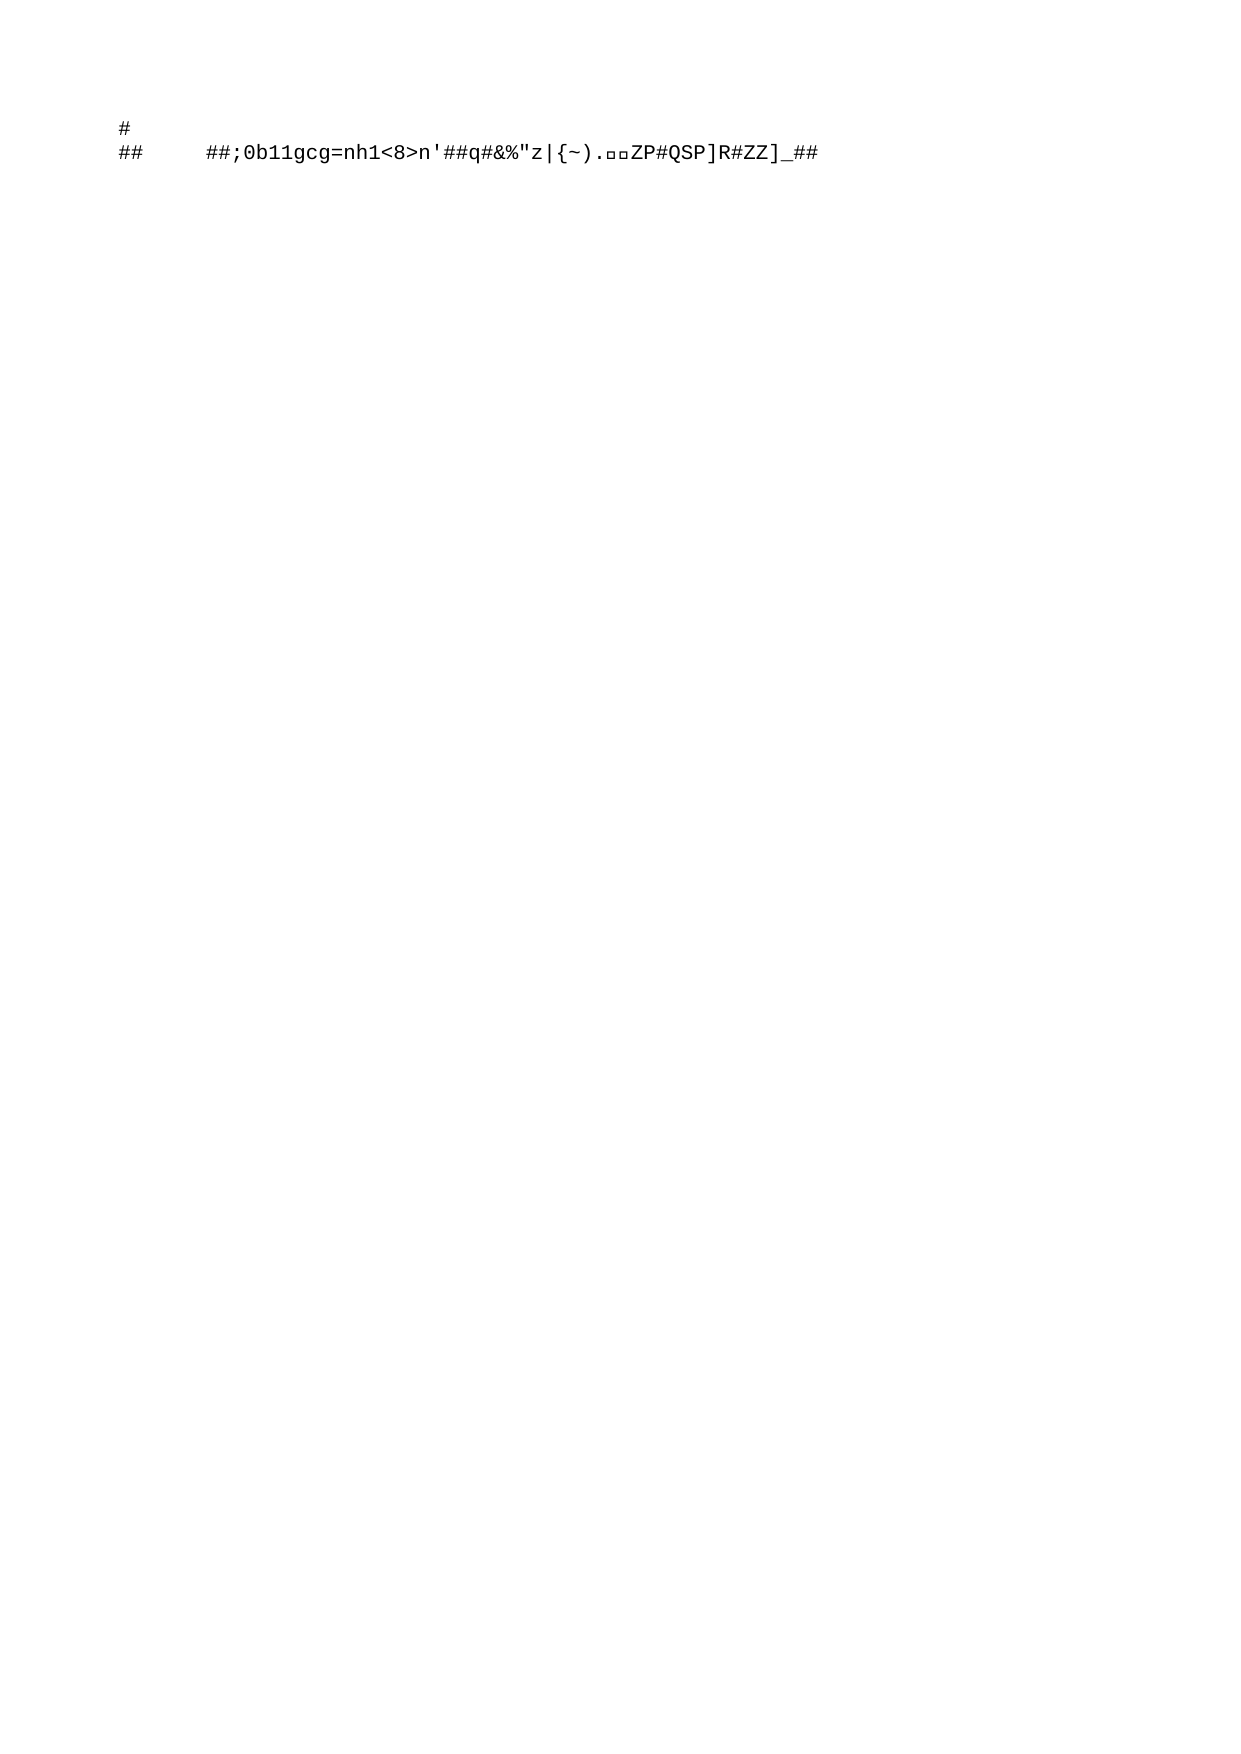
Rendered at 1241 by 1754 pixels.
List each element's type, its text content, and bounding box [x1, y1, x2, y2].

text # ## ##;0b11gcg=nh1<8>n'##q#&%"z|{~).ZP#QSP]R#ZZ]_## [118, 118, 1122, 165]
